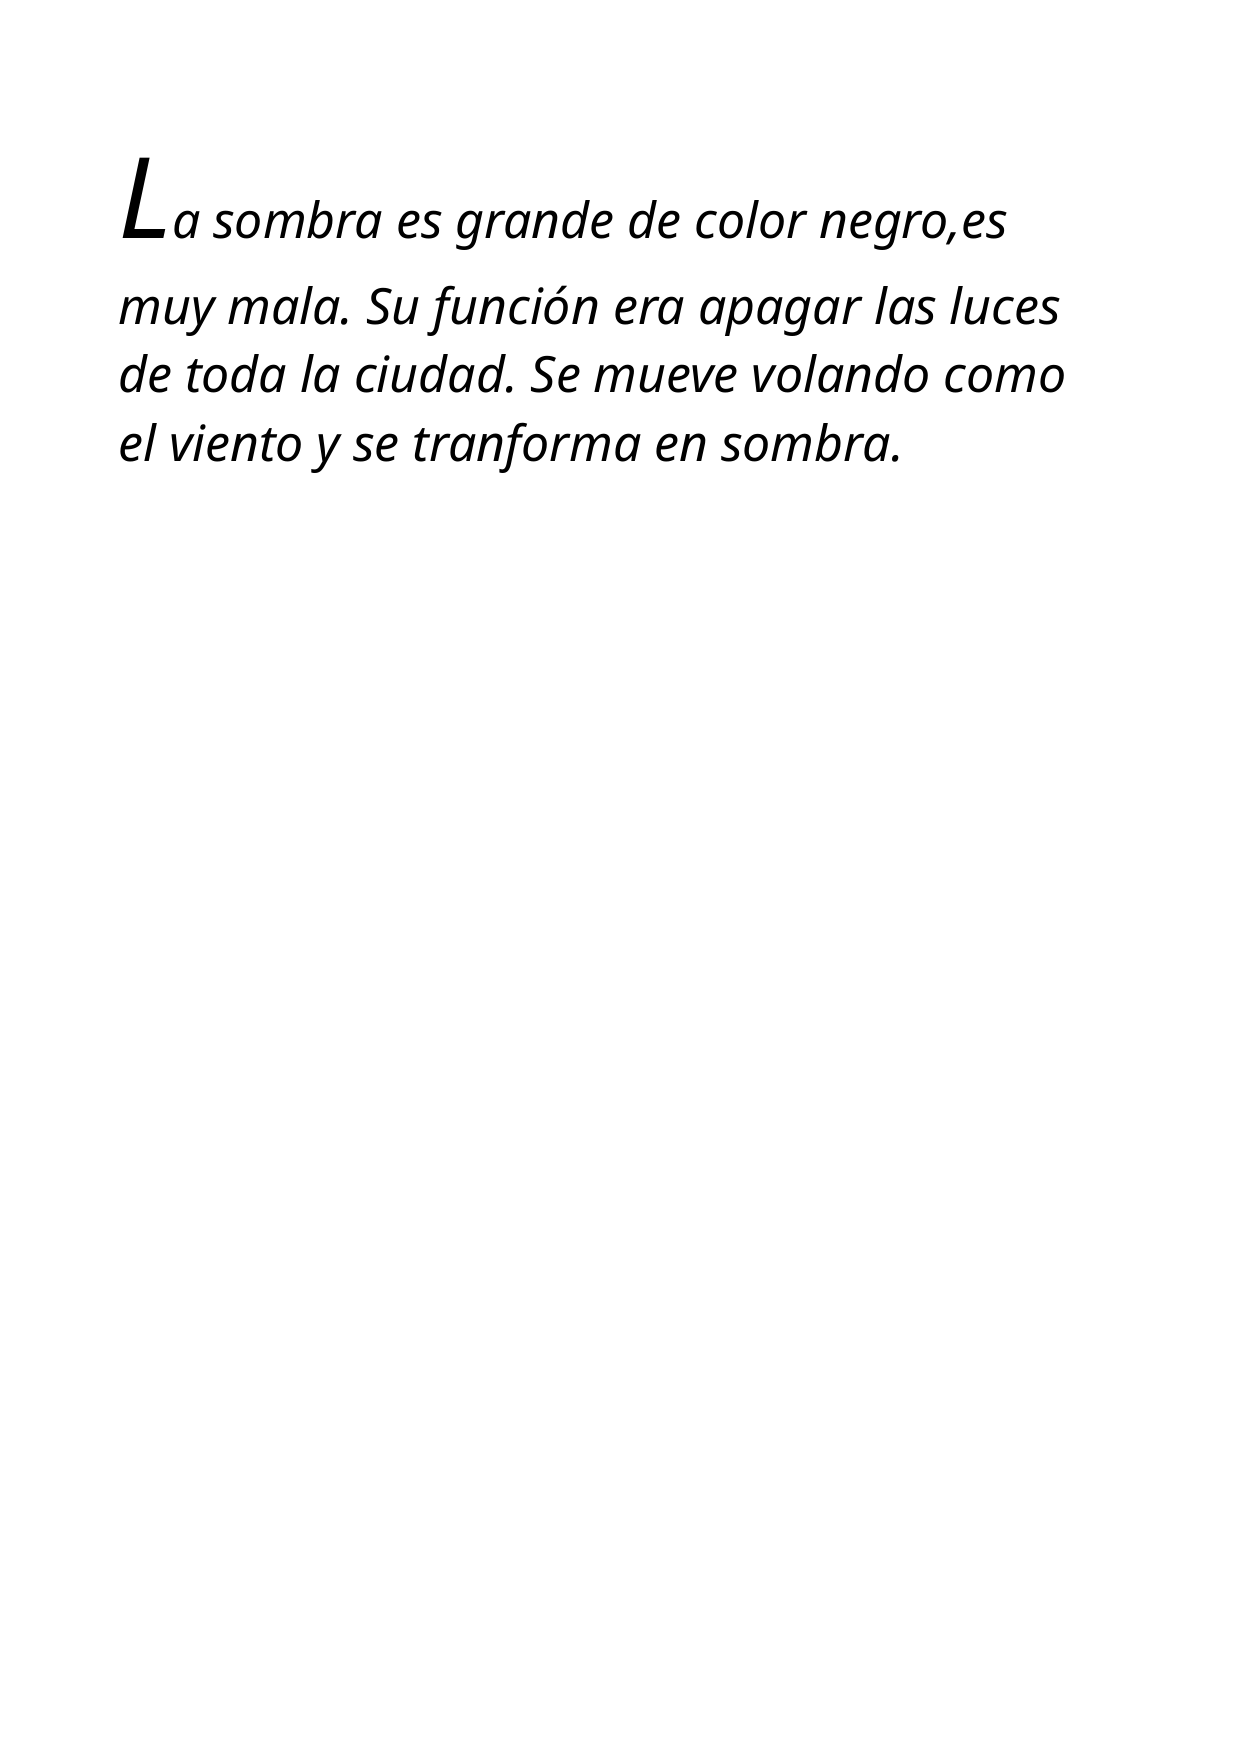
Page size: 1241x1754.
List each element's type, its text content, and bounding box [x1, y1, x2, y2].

text La sombra es grande de color negro,es muy mala. Su función era apagar las luces de toda la ciudad. Se mueve volando como el viento y se tranforma en sombra. [118, 118, 1122, 476]
